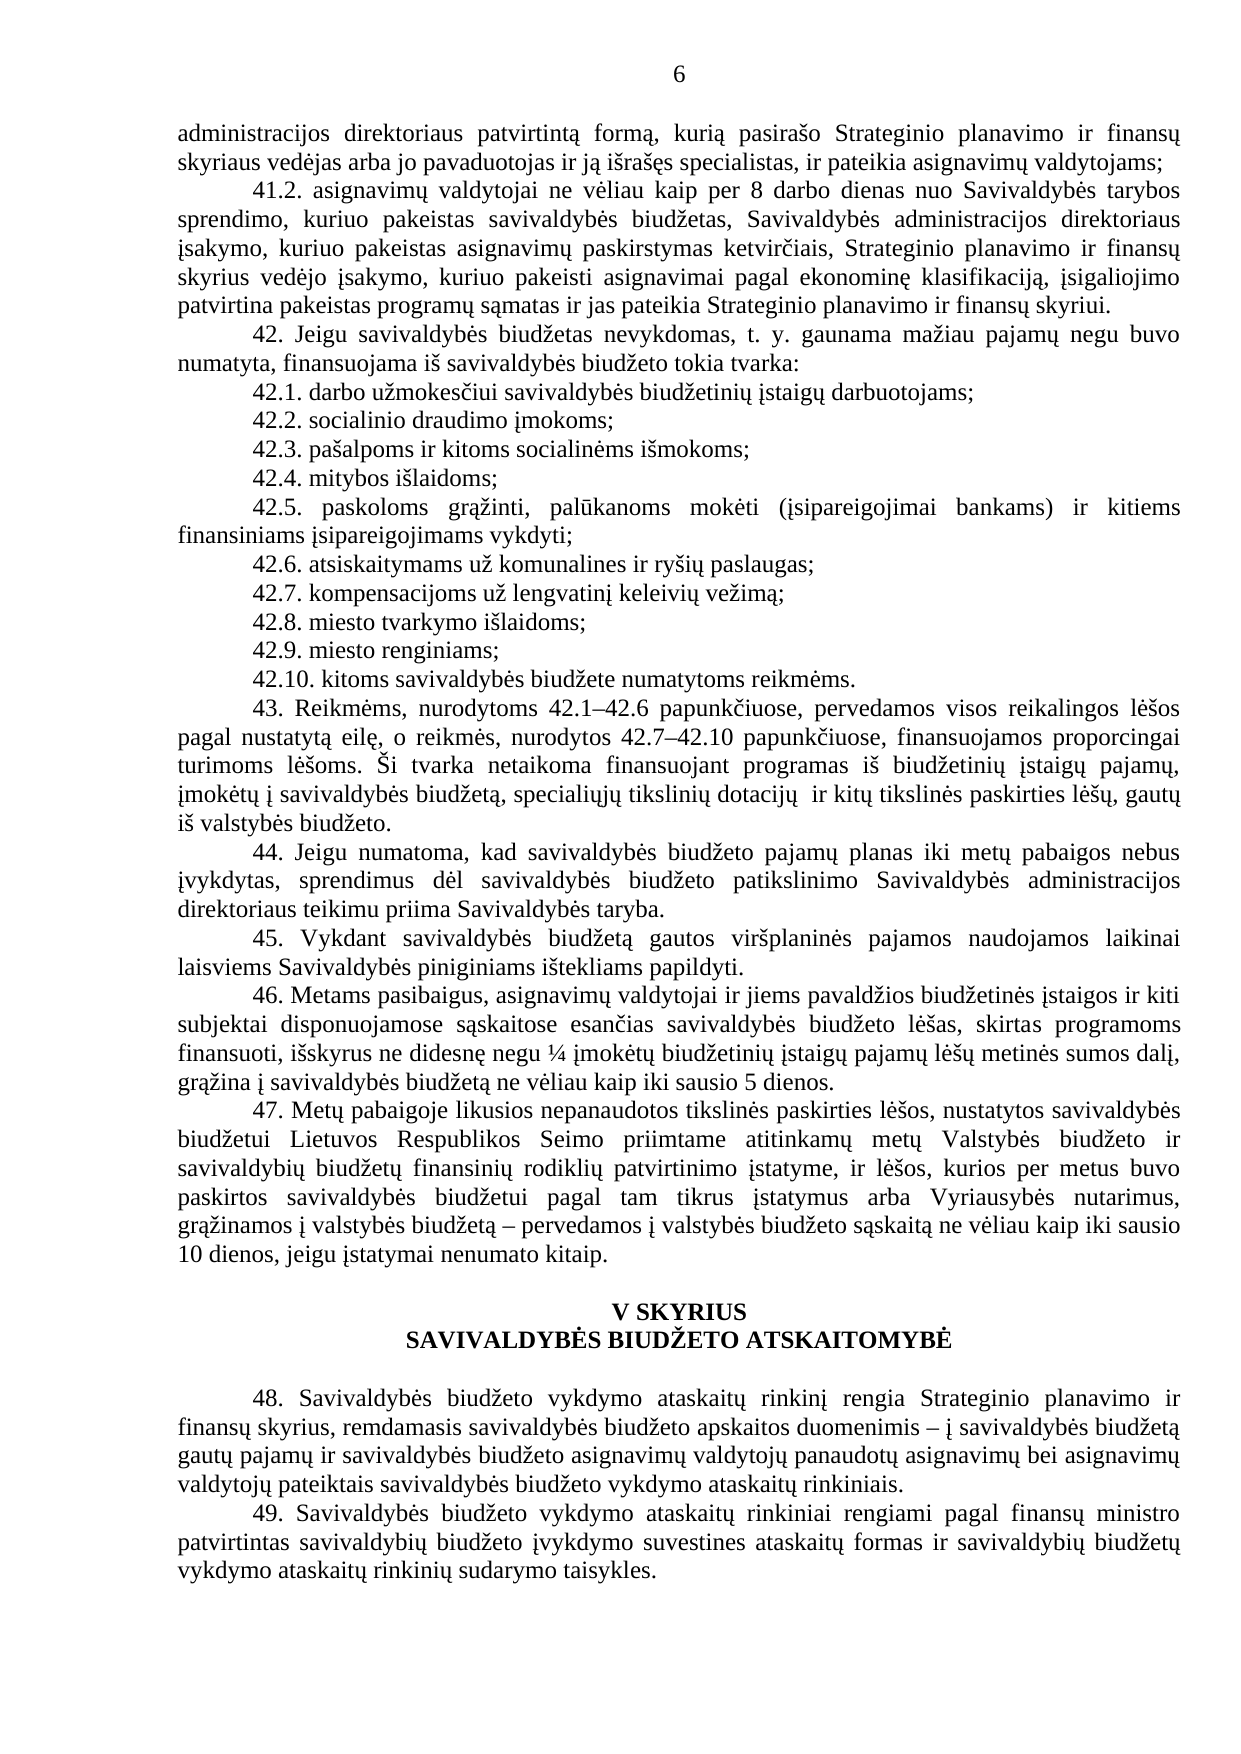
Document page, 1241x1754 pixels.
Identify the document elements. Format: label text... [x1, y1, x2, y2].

text 44. Jeigu numatoma, kad savivaldybės biudžeto pajamų planas iki metų pabaigos nebus įvykdytas, sprendimus dėl savivaldybės biudžeto patikslinimo Savivaldybės administracijos direktoriaus teikimu priima Savivaldybės taryba. [177, 837, 1181, 923]
text 42.9. miesto renginiams; [177, 636, 1181, 664]
text 42.2. socialinio draudimo įmokoms; [177, 406, 1181, 434]
text 42.7. kompensacijoms už lengvatinį keleivių vežimą; [177, 578, 1181, 607]
text 48. Savivaldybės biudžeto vykdymo ataskaitų rinkinį rengia Strateginio planavimo ir finansų skyrius, remdamasis savivaldybės biudžeto apskaitos duomenimis – į savivaldybės biudžetą gautų pajamų ir savivaldybės biudžeto asignavimų valdytojų panaudotų asignavimų bei asignavimų valdytojų pateiktais savivaldybės biudžeto vykdymo ataskaitų rinkiniais. [177, 1383, 1181, 1498]
text V SKYRIUS [177, 1297, 1181, 1326]
text 42.10. kitoms savivaldybės biudžete numatytoms reikmėms. [177, 664, 1181, 693]
text 43. Reikmėms, nurodytoms 42.1–42.6 papunkčiuose, pervedamos visos reikalingos lėšos pagal nustatytą eilę, o reikmės, nurodytos 42.7–42.10 papunkčiuose, finansuojamos proporcingai turimoms lėšoms. Ši tvarka netaikoma finansuojant programas iš biudžetinių įstaigų pajamų, įmokėtų į savivaldybės biudžetą, specialiųjų tikslinių dotacijų ir kitų tikslinės paskirties lėšų, gautų iš valstybės biudžeto. [177, 693, 1181, 837]
text 47. Metų pabaigoje likusios nepanaudotos tikslinės paskirties lėšos, nustatytos savivaldybės biudžetui Lietuvos Respublikos Seimo priimtame atitinkamų metų Valstybės biudžeto ir savivaldybių biudžetų finansinių rodiklių patvirtinimo įstatyme, ir lėšos, kurios per metus buvo paskirtos savivaldybės biudžetui pagal tam tikrus įstatymus arba Vyriausybės nutarimus, grąžinamos į valstybės biudžetą – pervedamos į valstybės biudžeto sąskaitą ne vėliau kaip iki sausio 10 dienos, jeigu įstatymai nenumato kitaip. [177, 1096, 1181, 1268]
text 42.6. atsiskaitymams už komunalines ir ryšių paslaugas; [177, 549, 1181, 578]
text 45. Vykdant savivaldybės biudžetą gautos viršplaninės pajamos naudojamos laikinai laisviems Savivaldybės piniginiams ištekliams papildyti. [177, 923, 1181, 981]
text SAVIVALDYBĖS BIUDŽETO ATSKAITOMYBĖ [177, 1326, 1181, 1354]
text 42.8. miesto tvarkymo išlaidoms; [177, 607, 1181, 636]
text 42.4. mitybos išlaidoms; [177, 463, 1181, 492]
text 42.5. paskoloms grąžinti, palūkanoms mokėti (įsipareigojimai bankams) ir kitiems finansiniams įsipareigojimams vykdyti; [177, 492, 1181, 549]
text 42.3. pašalpoms ir kitoms socialinėms išmokoms; [177, 434, 1181, 463]
text 46. Metams pasibaigus, asignavimų valdytojai ir jiems pavaldžios biudžetinės įstaigos ir kiti subjektai disponuojamose sąskaitose esančias savivaldybės biudžeto lėšas, skirtas programoms finansuoti, išskyrus ne didesnę negu ¼ įmokėtų biudžetinių įstaigų pajamų lėšų metinės sumos dalį, grąžina į savivaldybės biudžetą ne vėliau kaip iki sausio 5 dienos. [177, 981, 1181, 1096]
text 41.2. asignavimų valdytojai ne vėliau kaip per 8 darbo dienas nuo Savivaldybės tarybos sprendimo, kuriuo pakeistas savivaldybės biudžetas, Savivaldybės administracijos direktoriaus įsakymo, kuriuo pakeistas asignavimų paskirstymas ketvirčiais, Strateginio planavimo ir finansų skyrius vedėjo įsakymo, kuriuo pakeisti asignavimai pagal ekonominę klasifikaciją, įsigaliojimo patvirtina pakeistas programų sąmatas ir jas pateikia Strateginio planavimo ir finansų skyriui. [177, 176, 1181, 319]
text administracijos direktoriaus patvirtintą formą, kurią pasirašo Strateginio planavimo ir finansų skyriaus vedėjas arba jo pavaduotojas ir ją išrašęs specialistas, ir pateikia asignavimų valdytojams; [177, 118, 1181, 176]
text 42.1. darbo užmokesčiui savivaldybės biudžetinių įstaigų darbuotojams; [177, 377, 1181, 406]
text 49. Savivaldybės biudžeto vykdymo ataskaitų rinkiniai rengiami pagal finansų ministro patvirtintas savivaldybių biudžeto įvykdymo suvestines ataskaitų formas ir savivaldybių biudžetų vykdymo ataskaitų rinkinių sudarymo taisykles. [177, 1498, 1181, 1584]
text 42. Jeigu savivaldybės biudžetas nevykdomas, t. y. gaunama mažiau pajamų negu buvo numatyta, finansuojama iš savivaldybės biudžeto tokia tvarka: [177, 319, 1181, 377]
